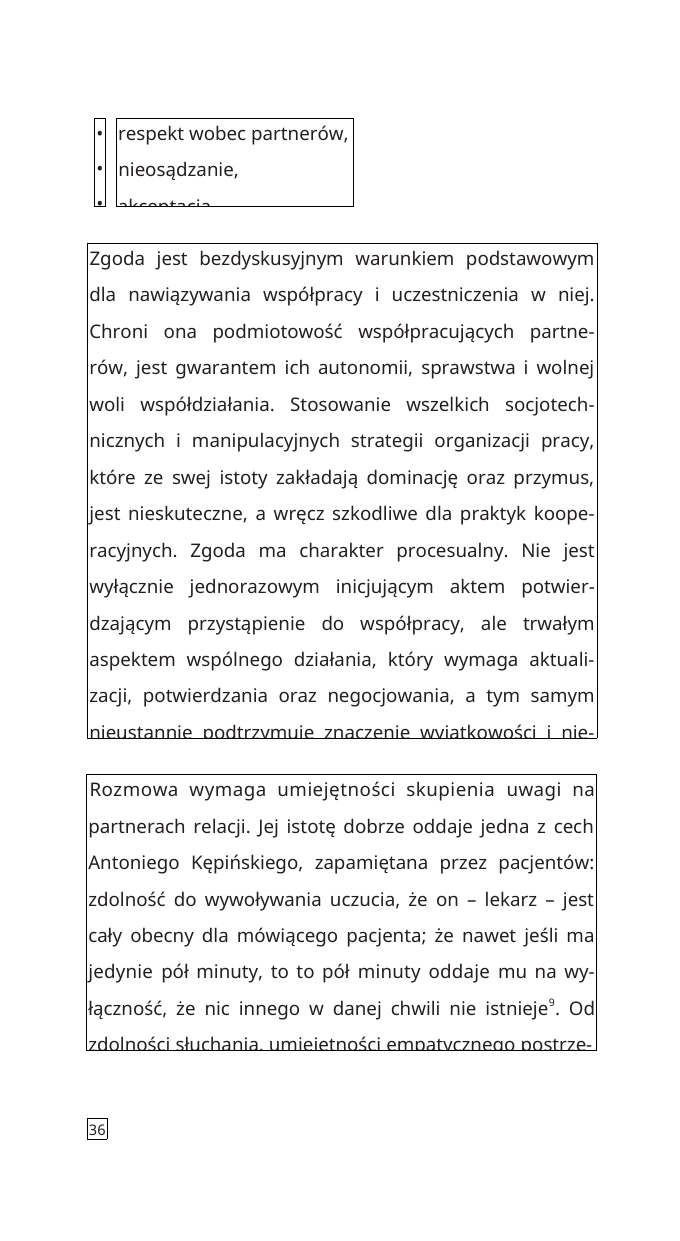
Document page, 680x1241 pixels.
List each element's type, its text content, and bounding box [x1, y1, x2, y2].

text Rozmowa wymaga umiejętności skupienia uwagi na partnerach relacji. Jej istotę dobrze oddaje jedna z cech Antoniego Kępińskiego, zapamiętana przez pacjentów: zdolność do wywoływania uczucia, że on – lekarz – jest cały obecny dla mówiącego pacjenta; że nawet jeśli ma jedynie pół minuty, to to pół minuty oddaje mu na wy- łączność, że nic innego w danej chwili nie istnieje9. Od zdolności słuchania, umiejętności empatycznego postrze- [88, 776, 595, 1050]
text akceptacja. [118, 193, 353, 206]
text 36 [89, 1120, 107, 1139]
text • [96, 155, 104, 181]
text • [96, 190, 104, 206]
text • [96, 120, 104, 146]
text Zgoda jest bezdyskusyjnym warunkiem podstawowym dla nawiązywania współpracy i uczestniczenia w niej. Chroni ona podmiotowość współpracujących partne- rów, jest gwarantem ich autonomii, sprawstwa i wolnej woli współdziałania. Stosowanie wszelkich socjotech- nicznych i manipulacyjnych strategii organizacji pracy, które ze swej istoty zakładają dominację oraz przymus, jest nieskuteczne, a wręcz szkodliwe dla praktyk koope- racyjnych. Zgoda ma charakter procesualny. Nie jest wyłącznie jednorazowym inicjującym aktem potwier- dzającym przystąpienie do współpracy, ale trwałym aspektem wspólnego działania, który wymaga aktuali- zacji, potwierdzania oraz negocjowania, a tym samym nieustannie podtrzymuje znaczenie wyjątkowości i nie- zbędności uczestniczenia każdego z partnerów w prze- [89, 245, 595, 738]
text respekt wobec partnerów, nieosądzanie, [118, 120, 353, 182]
